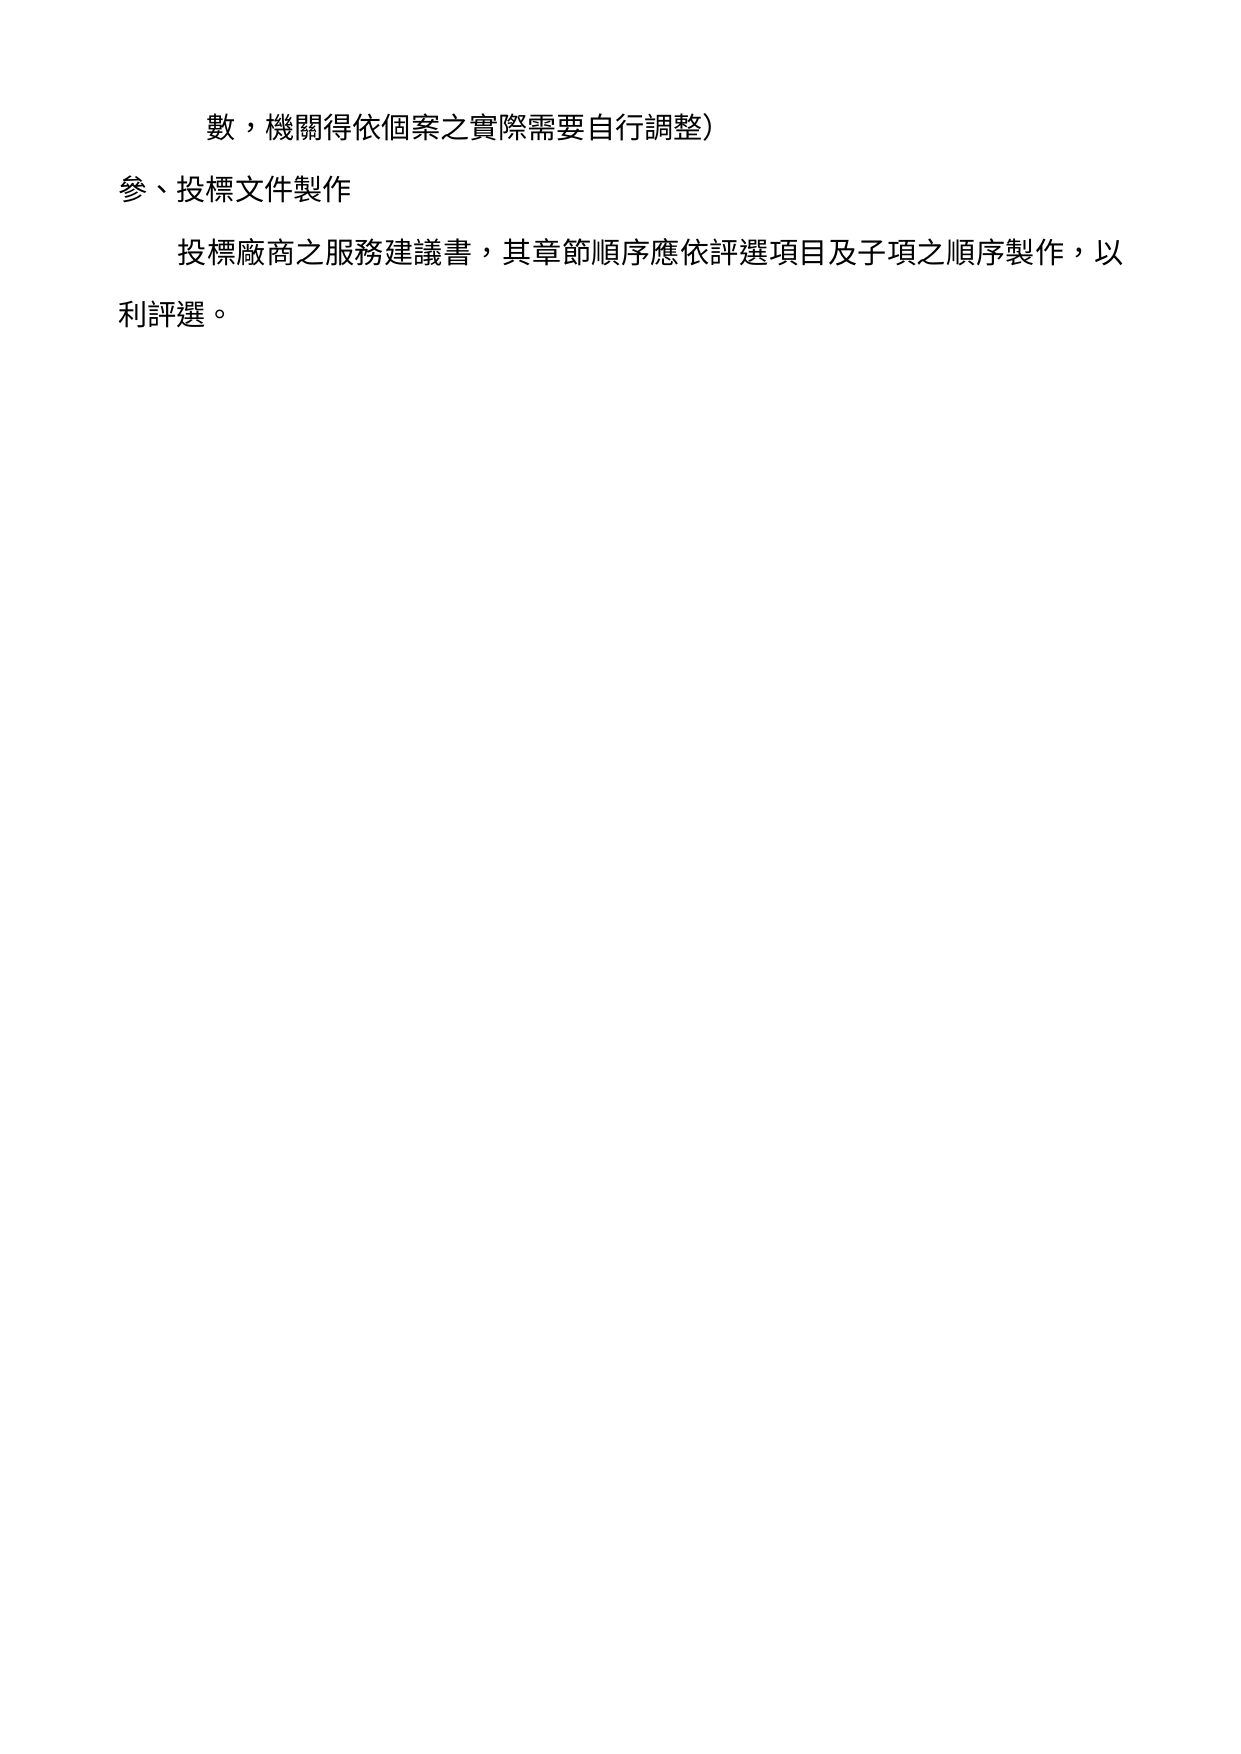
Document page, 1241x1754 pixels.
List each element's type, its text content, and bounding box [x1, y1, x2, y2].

text 投標廠商之服務建議書，其章節順序應依評選項目及子項之順序製作，以利評選。 [118, 209, 1125, 334]
text 參、投標文件製作 [118, 146, 1125, 209]
text 數，機關得依個案之實際需要自行調整） [148, 84, 1125, 146]
